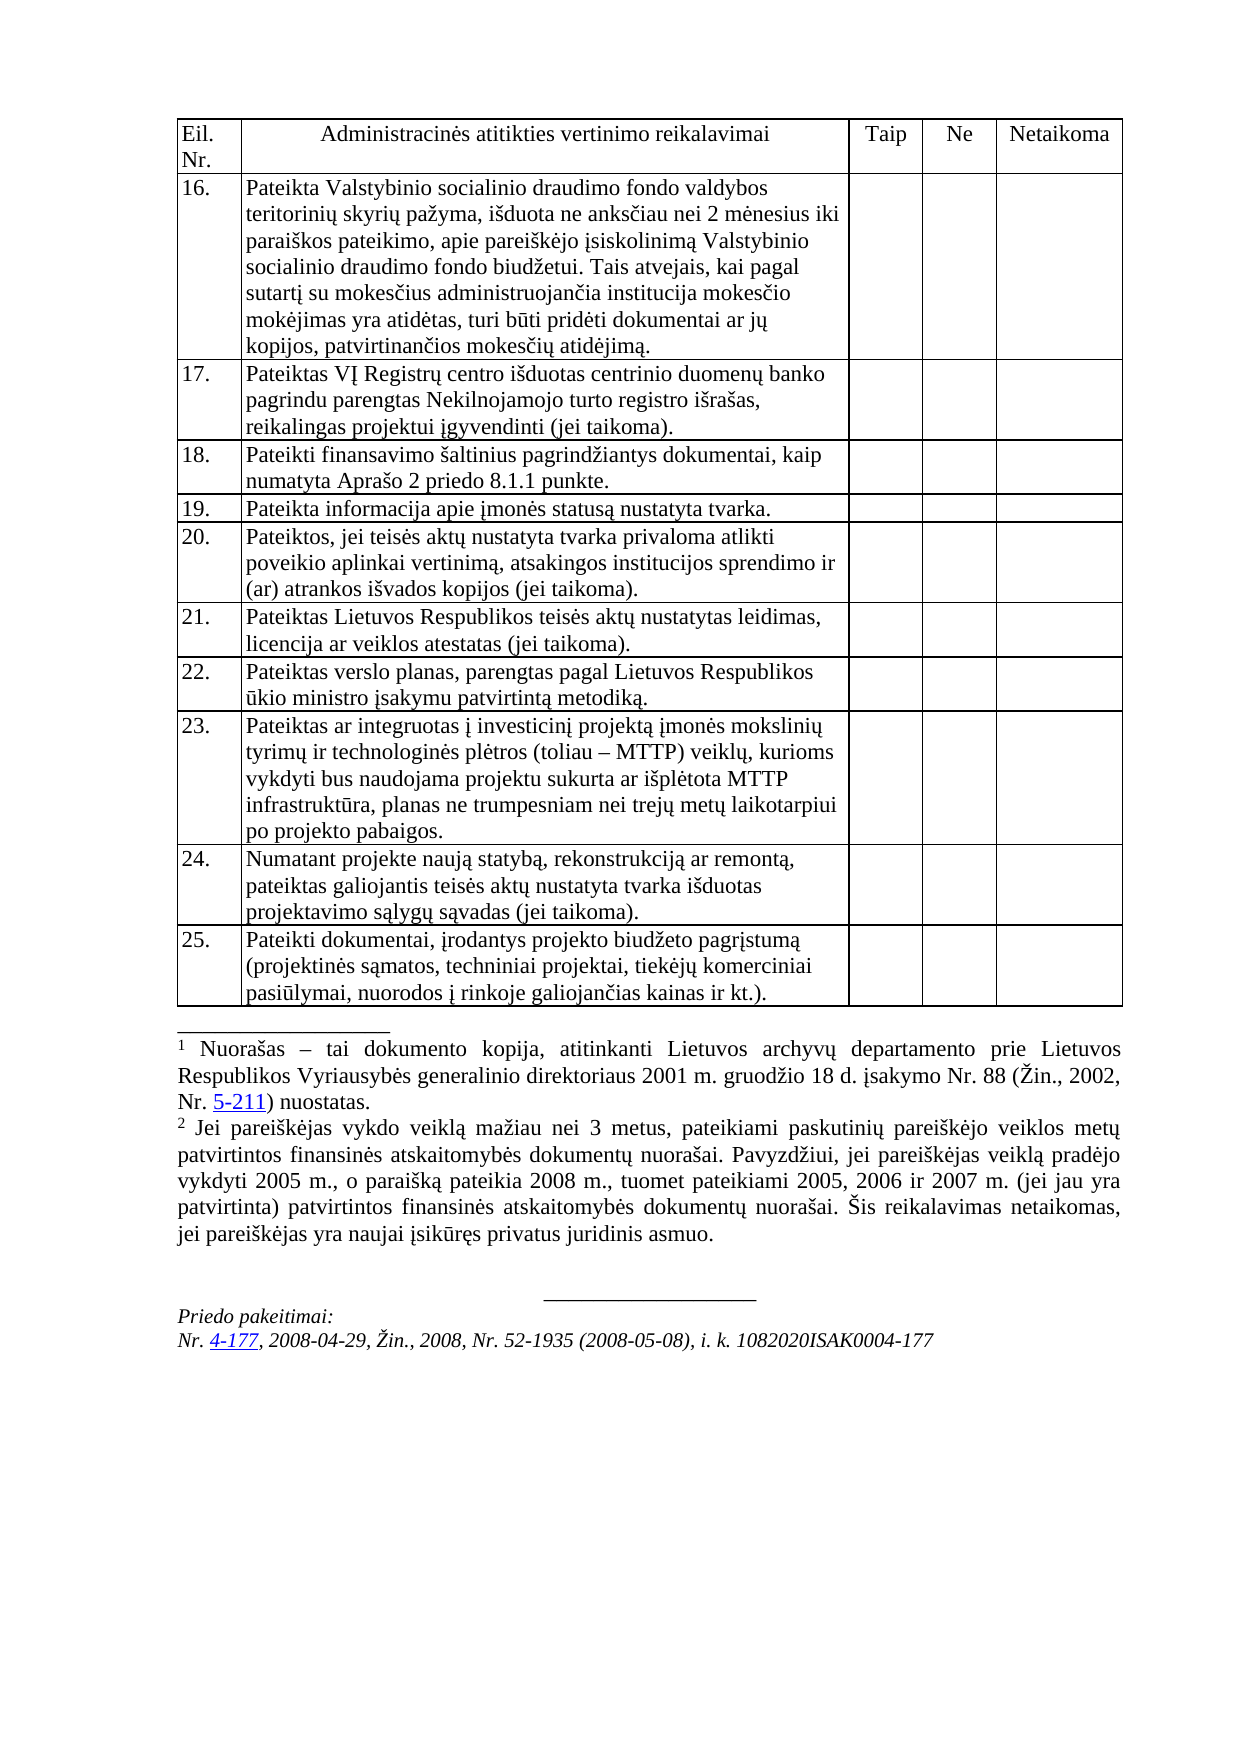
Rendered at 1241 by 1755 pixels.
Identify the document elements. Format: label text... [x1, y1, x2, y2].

table_header Administracinės atitikties vertinimo reikalavimai [242, 120, 848, 172]
table_cell 25. [178, 926, 241, 1005]
text Nr. 4-177, 2008-04-29, Žin., 2008, Nr. 52-1935 (2008-05-08), i. k. 1082020ISAK0004-177 [177, 1328, 1122, 1352]
table_cell [997, 523, 1122, 602]
table_cell 20. [178, 523, 241, 602]
table_cell 16. [178, 174, 241, 358]
table_cell Pateikta informacija apie įmonės statusą nustatyta tvarka. [242, 495, 848, 521]
table_cell [997, 174, 1122, 358]
table_cell Pateikti finansavimo šaltinius pagrindžiantys dokumentai, kaip numatyta Aprašo 2 priedo 8.1.1 punkte. [242, 441, 848, 493]
table_cell Pateikti dokumentai, įrodantys projekto biudžeto pagrįstumą (projektinės sąmatos, techniniai projektai, tiekėjų komerciniai pasiūlymai, nuorodos į rinkoje galiojančias kainas ir kt.). [242, 926, 848, 1005]
table_cell [997, 658, 1122, 710]
table_cell [923, 845, 996, 924]
table_cell Pateiktas verslo planas, parengtas pagal Lietuvos Respublikos ūkio ministro įsakymu patvirtintą metodiką. [242, 658, 848, 710]
table_cell [850, 658, 922, 710]
table_cell [850, 360, 922, 439]
table_cell [923, 523, 996, 602]
table_cell [923, 658, 996, 710]
text Priedo pakeitimai: [177, 1304, 1122, 1328]
table_cell 23. [178, 712, 241, 844]
table_cell 24. [178, 845, 241, 924]
text _________________ [177, 1007, 1122, 1035]
table_cell [997, 495, 1122, 521]
table_cell [923, 603, 996, 656]
table_cell [997, 441, 1122, 493]
table_cell [850, 174, 922, 358]
table_cell Pateiktas Lietuvos Respublikos teisės aktų nustatytas leidimas, licencija ar veiklos atestatas (jei taikoma). [242, 603, 848, 656]
table_header Netaikoma [997, 120, 1122, 172]
table_cell [923, 360, 996, 439]
table_cell Pateiktos, jei teisės aktų nustatyta tvarka privaloma atlikti poveikio aplinkai vertinimą, atsakingos institucijos sprendimo ir (ar) atrankos išvados kopijos (jei taikoma). [242, 523, 848, 602]
table_cell 18. [178, 441, 241, 493]
table_header Eil. Nr. [178, 120, 241, 172]
table_cell [997, 360, 1122, 439]
text _________________ [177, 1275, 1122, 1304]
table_cell [850, 712, 922, 844]
table_cell Numatant projekte naują statybą, rekonstrukciją ar remontą, pateiktas galiojantis teisės aktų nustatyta tvarka išduotas projektavimo sąlygų sąvadas (jei taikoma). [242, 845, 848, 924]
table_header Taip [850, 120, 922, 172]
table_cell [923, 174, 996, 358]
table_cell [923, 495, 996, 521]
table_cell 19. [178, 495, 241, 521]
text 1 Nuorašas – tai dokumento kopija, atitinkanti Lietuvos archyvų departamento prie Lietuvos Respublikos Vyriausybės generalinio direktoriaus 2001 m. gruodžio 18 d. įsakymo Nr. 88 (Žin., 2002, Nr. 5-211) nuostatas. [177, 1035, 1122, 1114]
table_header Ne [923, 120, 996, 172]
table_cell Pateiktas ar integruotas į investicinį projektą įmonės mokslinių tyrimų ir technologinės plėtros (toliau – MTTP) veiklų, kurioms vykdyti bus naudojama projektu sukurta ar išplėtota MTTP infrastruktūra, planas ne trumpesniam nei trejų metų laikotarpiui po projekto pabaigos. [242, 712, 848, 844]
table_cell Pateiktas VĮ Registrų centro išduotas centrinio duomenų banko pagrindu parengtas Nekilnojamojo turto registro išrašas, reikalingas projektui įgyvendinti (jei taikoma). [242, 360, 848, 439]
table_cell 21. [178, 603, 241, 656]
table_cell [997, 712, 1122, 844]
text 2 Jei pareiškėjas vykdo veiklą mažiau nei 3 metus, pateikiami paskutinių pareiškėjo veiklos metų patvirtintos finansinės atskaitomybės dokumentų nuorašai. Pavyzdžiui, jei pareiškėjas veiklą pradėjo vykdyti 2005 m., o paraišką pateikia 2008 m., tuomet pateikiami 2005, 2006 ir 2007 m. (jei jau yra patvirtinta) patvirtintos finansinės atskaitomybės dokumentų nuorašai. Šis reikalavimas netaikomas, jei pareiškėjas yra naujai įsikūręs privatus juridinis asmuo. [177, 1114, 1122, 1246]
table_cell [923, 712, 996, 844]
table_cell [850, 926, 922, 1005]
table_cell [850, 523, 922, 602]
table_cell [997, 603, 1122, 656]
table_cell [997, 926, 1122, 1005]
table_cell [850, 845, 922, 924]
table_cell [997, 845, 1122, 924]
table_cell [850, 495, 922, 521]
table_cell Pateikta Valstybinio socialinio draudimo fondo valdybos teritorinių skyrių pažyma, išduota ne anksčiau nei 2 mėnesius iki paraiškos pateikimo, apie pareiškėjo įsiskolinimą Valstybinio socialinio draudimo fondo biudžetui. Tais atvejais, kai pagal sutartį su mokesčius administruojančia institucija mokesčio mokėjimas yra atidėtas, turi būti pridėti dokumentai ar jų kopijos, patvirtinančios mokesčių atidėjimą. [242, 174, 848, 358]
table_cell [923, 441, 996, 493]
table_cell 17. [178, 360, 241, 439]
table_cell 22. [178, 658, 241, 710]
table_cell [850, 441, 922, 493]
table_cell [923, 926, 996, 1005]
table_cell [850, 603, 922, 656]
